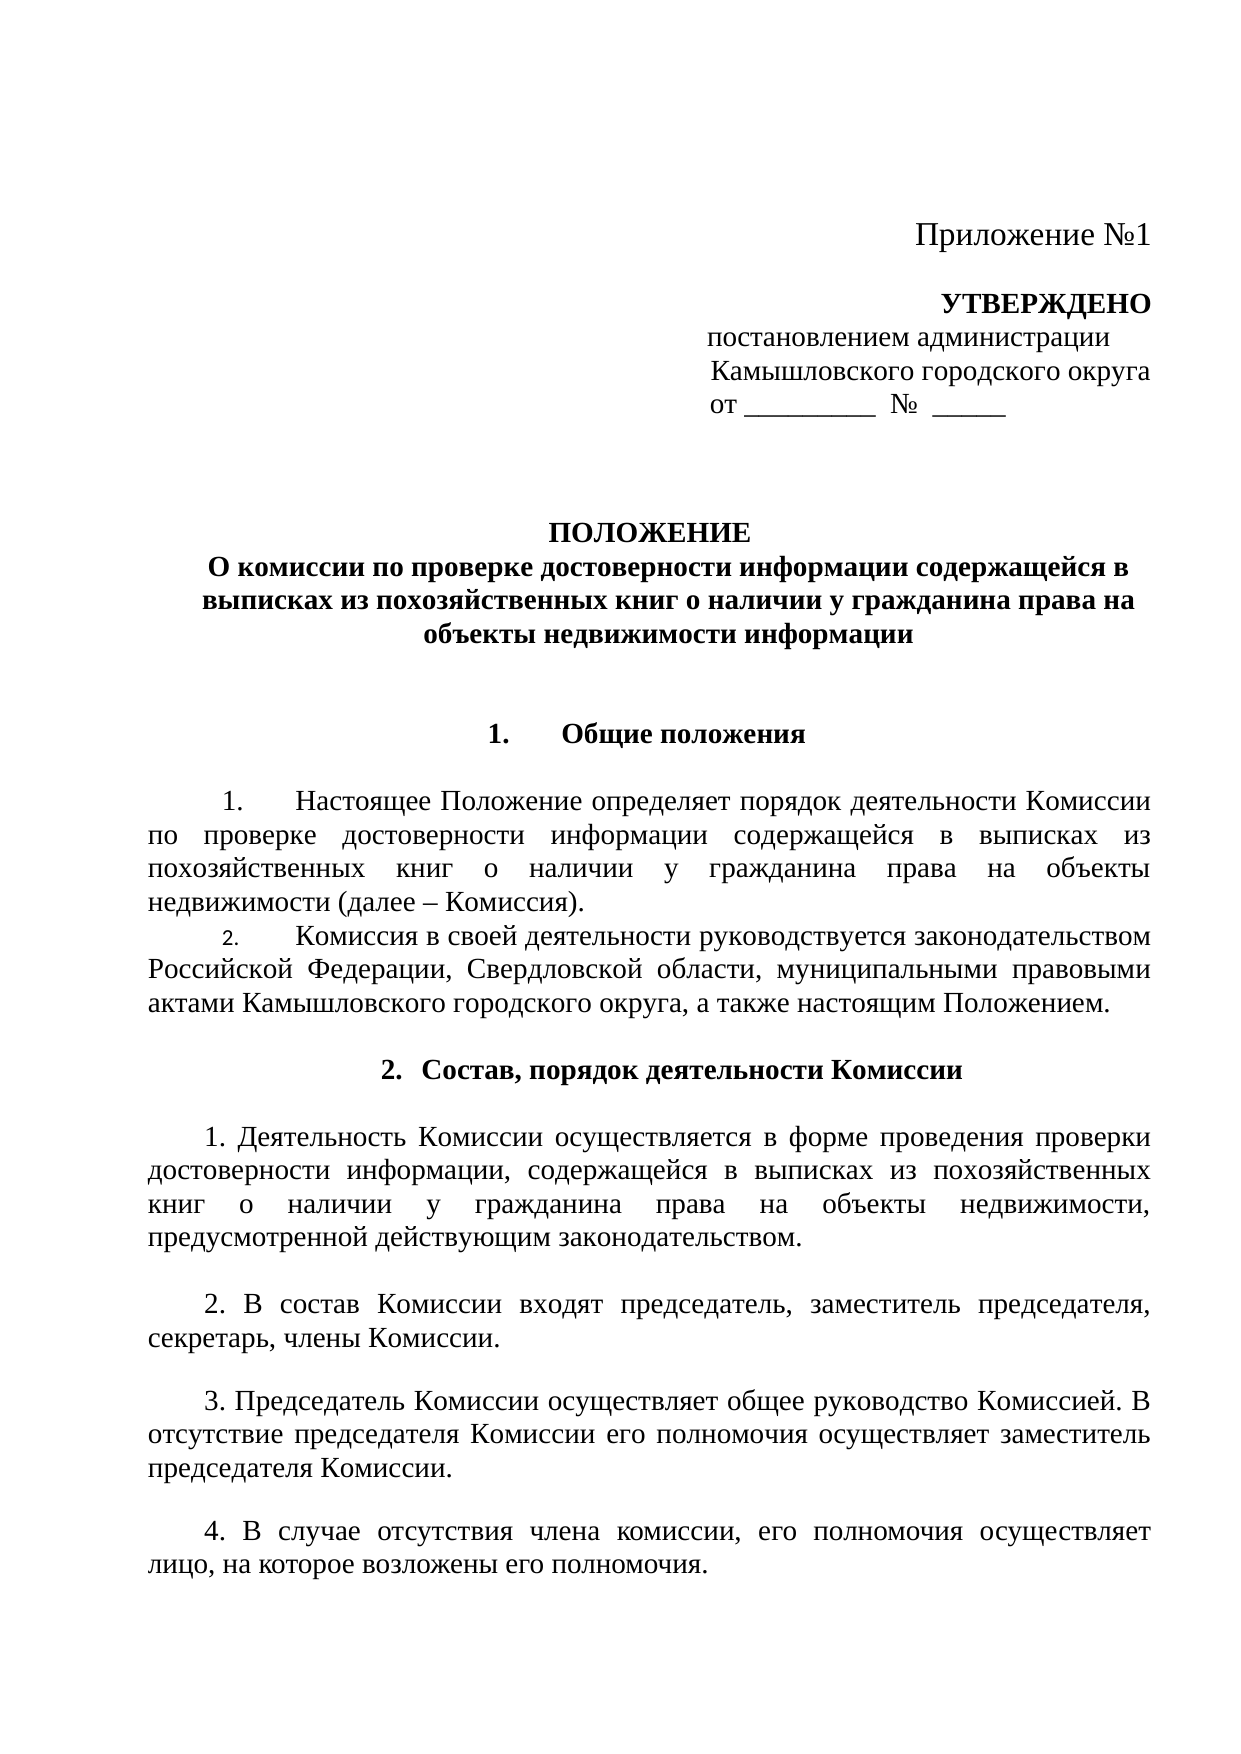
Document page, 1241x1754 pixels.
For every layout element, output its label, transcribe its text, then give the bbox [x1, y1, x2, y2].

list Общие положения [413, 716, 1152, 750]
list Состав, порядок деятельности Комиссии [192, 1052, 1152, 1085]
list Комиссия в своей деятельности руководствуется законодательством Российской Федерации, Свердловской области, муниципальными правовыми актами Камышловского городского округа, а также настоящим Положением. [148, 918, 1152, 1018]
text 2. В состав Комиссии входят председатель, заместитель председателя, секретарь, члены Комиссии. [148, 1287, 1152, 1354]
text О комиссии по проверке достоверности информации содержащейся в выписках из похозяйственных книг о наличии у гражданина права на объекты недвижимости информации [185, 549, 1152, 649]
text УТВЕРЖДЕНО [148, 286, 1152, 319]
list Настоящее Положение определяет порядок деятельности Комиссии по проверке достоверности информации содержащейся в выписках из похозяйственных книг о наличии у гражданина права на объекты недвижимости (далее – Комиссия). [148, 783, 1152, 918]
text от _________ № _____ [148, 387, 1152, 420]
text Приложение №1 [148, 214, 1152, 252]
text 1. Деятельность Комиссии осуществляется в форме проведения проверки достоверности информации, содержащейся в выписках из похозяйственных книг о наличии у гражданина права на объекты недвижимости, предусмотренной действующим законодательством. [148, 1119, 1152, 1253]
text ПОЛОЖЕНИЕ [148, 515, 1152, 549]
text постановлением администрации [148, 319, 1152, 353]
text Камышловского городского округа [148, 353, 1152, 387]
text 3. Председатель Комиссии осуществляет общее руководство Комиссией. В отсутствие председателя Комиссии его полномочия осуществляет заместитель председателя Комиссии. [148, 1383, 1152, 1483]
text 4. В случае отсутствия члена комиссии, его полномочия осуществляет лицо, на которое возложены его полномочия. [148, 1513, 1152, 1580]
